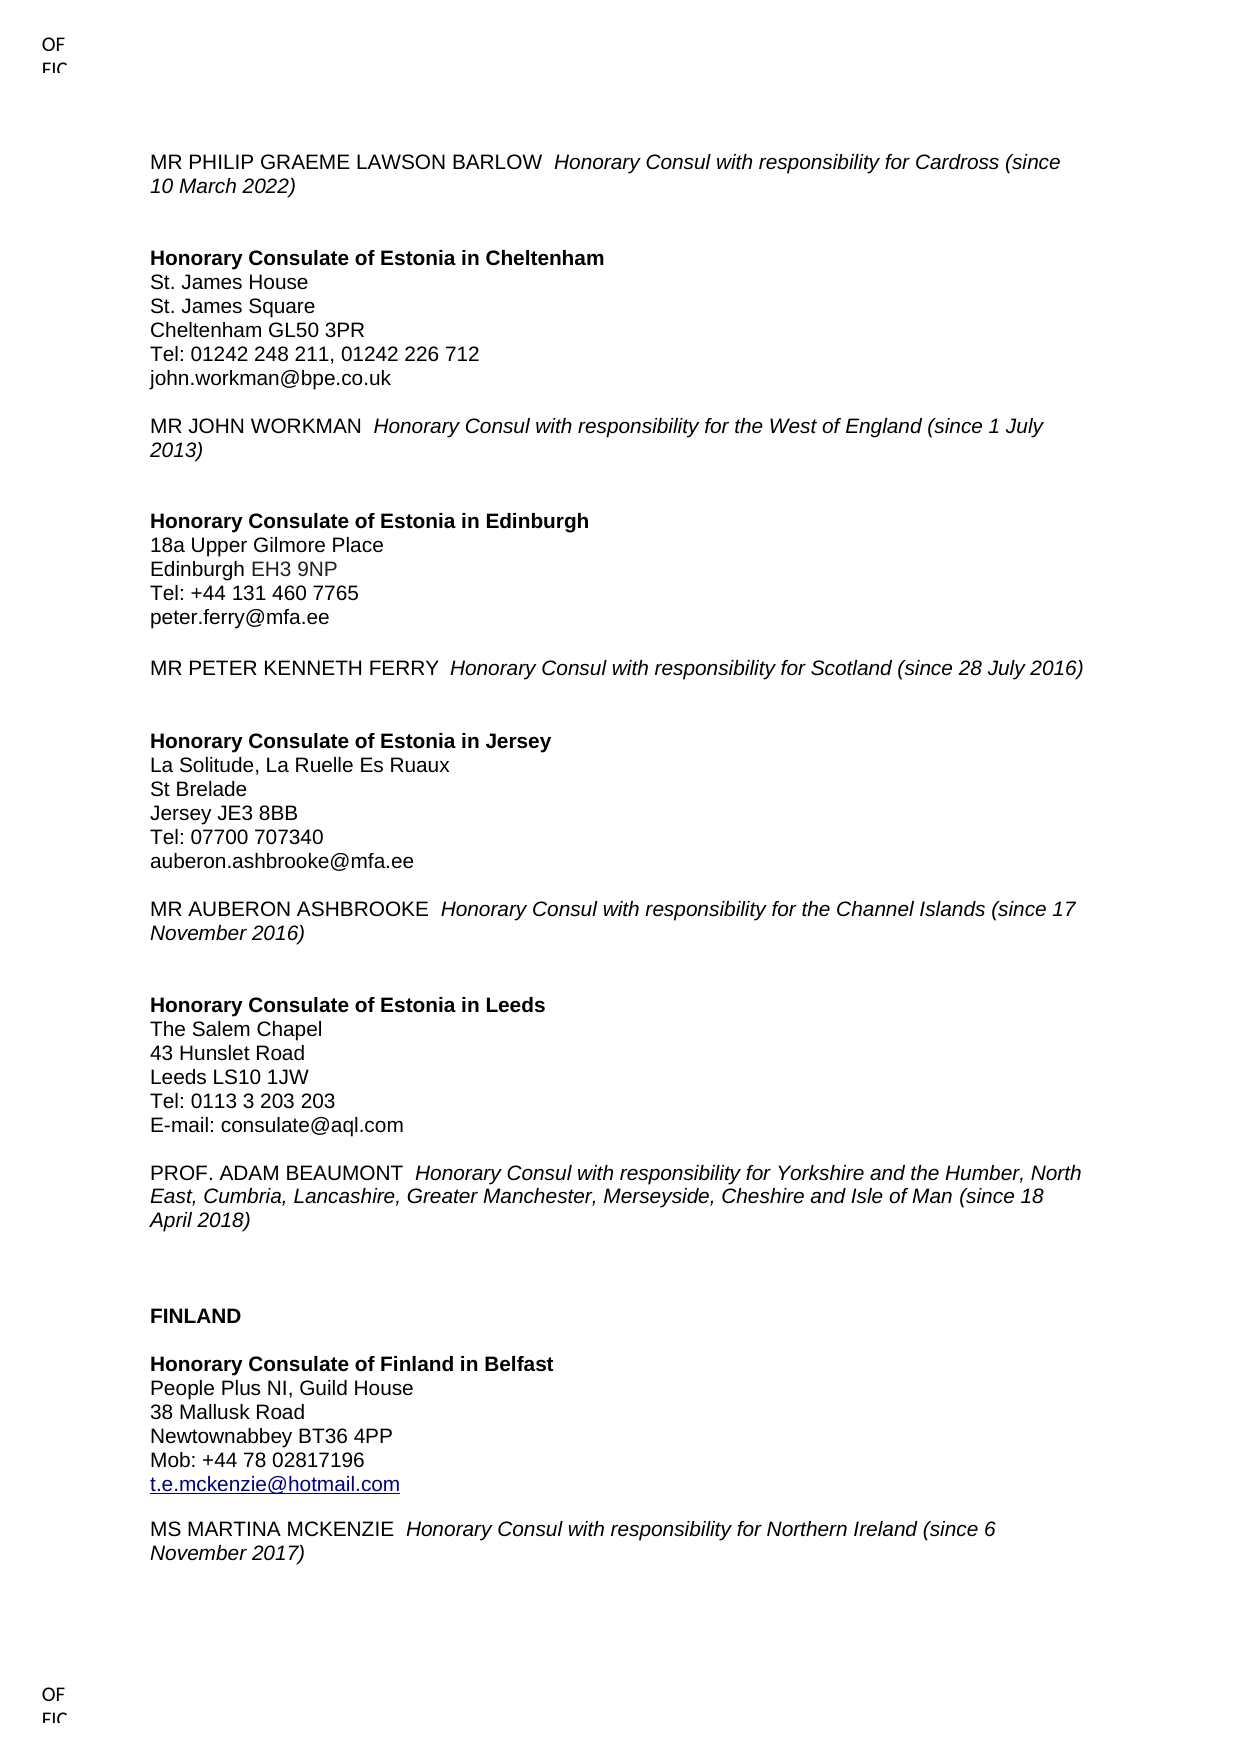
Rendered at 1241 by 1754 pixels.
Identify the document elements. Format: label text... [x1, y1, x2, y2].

text People Plus NI, Guild House [150, 1376, 1090, 1400]
text Mob: +44 78 02817196 [150, 1448, 1090, 1472]
text Honorary Consulate of Finland in Belfast [150, 1352, 1090, 1376]
text Honorary Consulate of Estonia in Edinburgh [150, 509, 1090, 533]
text 38 Mallusk Road [150, 1400, 1090, 1424]
text Honorary Consulate of Estonia in Cheltenham [150, 246, 1090, 270]
text Honorary Consulate of Estonia in Jersey [150, 729, 1090, 753]
text Cheltenham GL50 3PR [150, 318, 1090, 342]
text auberon.ashbrooke@mfa.ee [150, 849, 1090, 873]
text PROF. ADAM BEAUMONT Honorary Consul with responsibility for Yorkshire and the Humber, North East, Cumbria, Lancashire, Greater Manchester, Merseyside, Cheshire and Isle of Man (since 18 April 2018) [150, 1160, 1090, 1232]
text Tel: 01242 248 211, 01242 226 712 [150, 342, 1090, 366]
text MR JOHN WORKMAN Honorary Consul with responsibility for the West of England (since 1 July 2013) [150, 413, 1090, 461]
text MS MARTINA MCKENZIE Honorary Consul with responsibility for Northern Ireland (since 6 November 2017) [150, 1517, 1090, 1565]
text 18a Upper Gilmore Place [150, 533, 1090, 557]
text MR PETER KENNETH FERRY Honorary Consul with responsibility for Scotland (since 28 July 2016) [150, 653, 1090, 681]
text St Brelade [150, 777, 1090, 801]
text St. James House [150, 270, 1090, 294]
text t.e.mckenzie@hotmail.com [150, 1472, 1090, 1496]
text MR PHILIP GRAEME LAWSON BARLOW Honorary Consul with responsibility for Cardross (since 10 March 2022) [150, 150, 1090, 198]
text Edinburgh EH3 9NP [150, 557, 1090, 581]
text Honorary Consulate of Estonia in Leeds [150, 993, 1090, 1017]
text Tel: 07700 707340 [150, 825, 1090, 849]
text Jersey JE3 8BB [150, 801, 1090, 825]
text FINLAND [150, 1304, 1090, 1328]
text Tel: 0113 3 203 203 E-mail: consulate@aql.com [150, 1088, 1090, 1136]
text La Solitude, La Ruelle Es Ruaux [150, 753, 1090, 777]
text Tel: +44 131 460 7765 peter.ferry@mfa.ee [150, 581, 1090, 629]
text john.workman@bpe.co.uk [150, 366, 1090, 389]
text MR AUBERON ASHBROOKE Honorary Consul with responsibility for the Channel Islands (since 17 November 2016) [150, 897, 1090, 945]
text Newtownabbey BT36 4PP [150, 1424, 1090, 1448]
text St. James Square [150, 294, 1090, 318]
text The Salem Chapel 43 Hunslet Road Leeds LS10 1JW [150, 1017, 1090, 1088]
